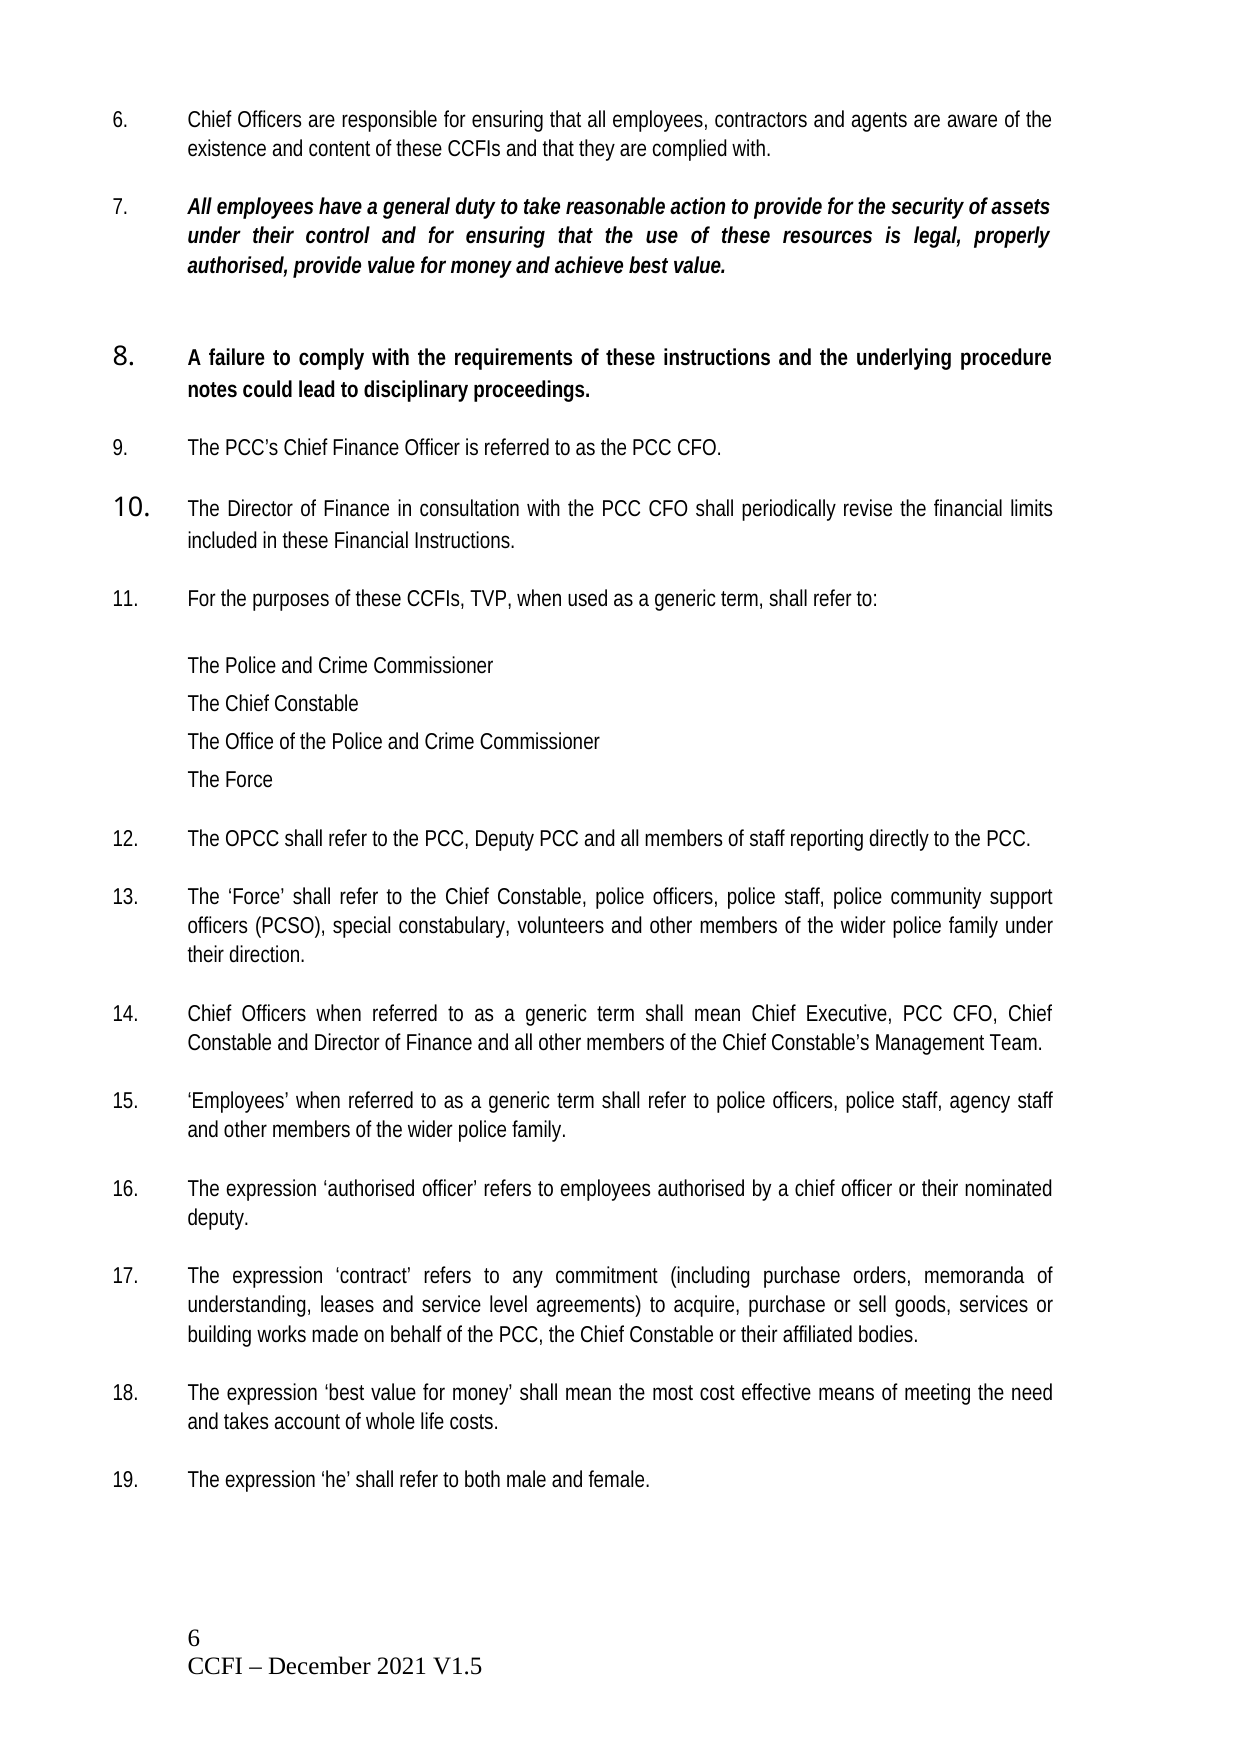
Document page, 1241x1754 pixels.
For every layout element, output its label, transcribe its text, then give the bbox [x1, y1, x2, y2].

list Chief Officers when referred to as a generic term shall mean Chief Executive, PCC CFO, Chief Constable and Director of Finance and all other members of the Chief Constable’s Management Team. [112, 997, 1053, 1055]
list The Office of the Police and Crime Commissioner [0, 726, 1053, 755]
list The Force [0, 763, 1053, 793]
list The expression ‘authorised officer’ refers to employees authorised by a chief officer or their nominated deputy. [112, 1172, 1053, 1230]
list The Chief Constable [0, 687, 1053, 717]
list The expression ‘he’ shall refer to both male and female. [112, 1463, 1053, 1493]
list For the purposes of these CCFIs, TVP, when used as a generic term, shall refer to: [112, 582, 1053, 611]
list The expression ‘contract’ refers to any commitment (including purchase orders, memoranda of understanding, leases and service level agreements) to acquire, purchase or sell goods, services or building works made on behalf of the PCC, the Chief Constable or their affiliated bodies. [112, 1259, 1053, 1347]
list A failure to comply with the requirements of these instructions and the underlying procedure notes could lead to disciplinary proceedings. [112, 336, 1053, 402]
list The expression ‘best value for money’ shall mean the most cost effective means of meeting the need and takes account of whole life costs. [112, 1376, 1053, 1434]
list ‘Employees’ when referred to as a generic term shall refer to police officers, police staff, agency staff and other members of the wider police family. [112, 1084, 1053, 1143]
list The PCC’s Chief Finance Officer is referred to as the PCC CFO. [112, 432, 1053, 461]
list The Director of Finance in consultation with the PCC CFO shall periodically revise the financial limits included in these Financial Instructions. [112, 487, 1053, 553]
list Chief Officers are responsible for ensuring that all employees, contractors and agents are aware of the existence and content of these CCFIs and that they are complied with. [112, 103, 1053, 161]
list The Police and Crime Commissioner [0, 649, 1053, 679]
list The ‘Force’ shall refer to the Chief Constable, police officers, police staff, police community support officers (PCSO), special constabulary, volunteers and other members of the wider police family under their direction. [112, 880, 1053, 968]
list The OPCC shall refer to the PCC, Deputy PCC and all members of staff reporting directly to the PCC. [112, 822, 1053, 851]
list All employees have a general duty to take reasonable action to provide for the security of assets under their control and for ensuring that the use of these resources is legal, properly authorised, provide value for money and achieve best value. [112, 191, 1053, 278]
